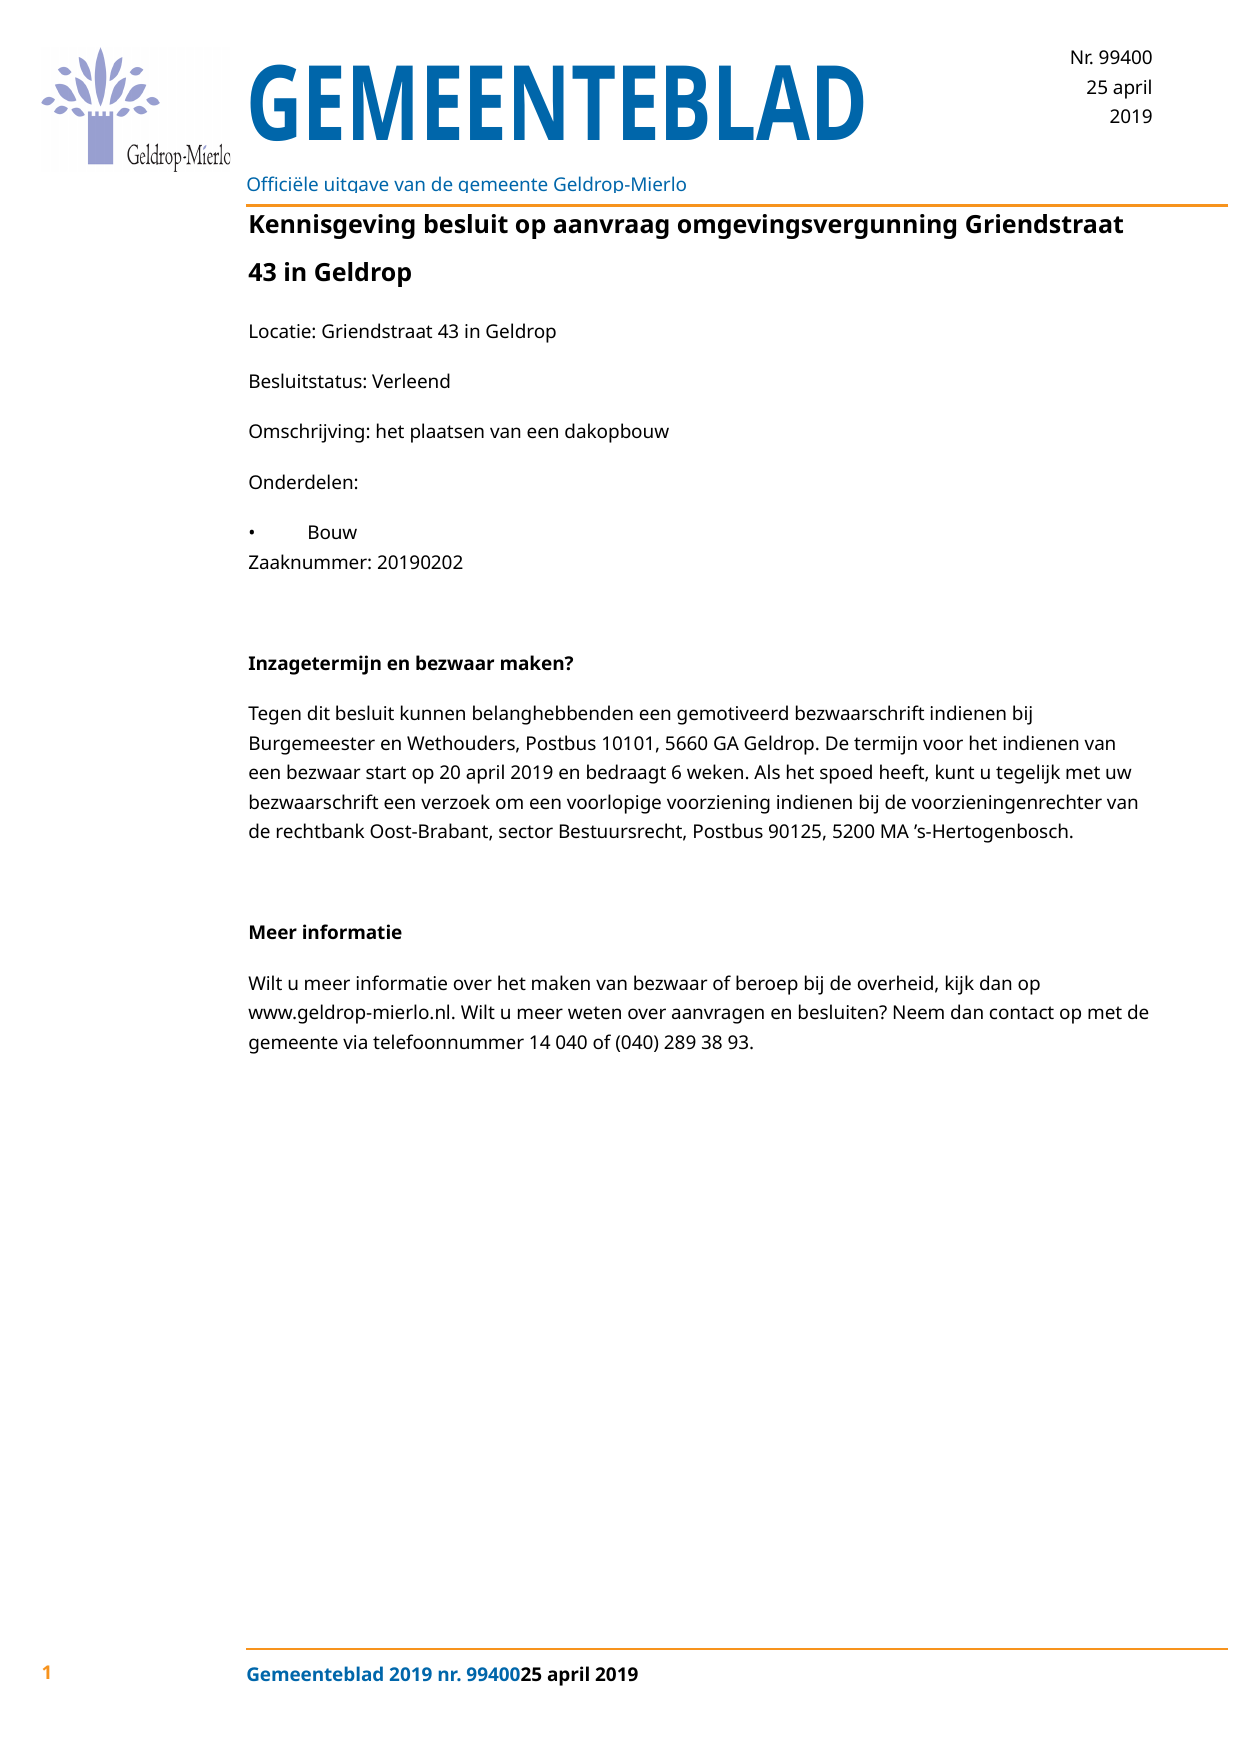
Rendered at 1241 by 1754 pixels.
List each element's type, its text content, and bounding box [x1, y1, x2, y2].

text Locatie: Griendstraat 43 in Geldrop [248, 318, 1152, 344]
text Zaaknummer: 20190202 [248, 549, 1152, 575]
text Besluitstatus: Verleend [248, 368, 1152, 394]
text Kennisgeving besluit op aanvraag omgevingsvergunning Griendstraat 43 in Geldrop [248, 207, 1152, 288]
text Omschrijving: het plaatsen van een dakopbouw [248, 419, 1152, 444]
text Wilt u meer informatie over het maken van bezwaar of beroep bij de overheid, kijk dan op www.geldrop-mierlo.nl. Wilt u meer weten over aanvragen en besluiten? Neem dan contact op met de gemeente via telefoonnummer 14 040 of (040) 289 38 93. [248, 970, 1152, 1055]
list Bouw [248, 519, 1152, 545]
text Inzagetermijn en bezwaar maken? [248, 650, 1152, 676]
picture [41, 47, 231, 172]
text Onderdelen: [248, 469, 1152, 495]
text Meer informatie [248, 919, 1152, 945]
text Tegen dit besluit kunnen belanghebbenden een gemotiveerd bezwaarschrift indienen bij Burgemeester en Wethouders, Postbus 10101, 5660 GA Geldrop. De termijn voor het indienen van een bezwaar start op 20 april 2019 en bedraagt 6 weken. Als het spoed heeft, kunt u tegelijk met uw bezwaarschrift een verzoek om een voorlopige voorziening indienen bij de voorzieningenrechter van de rechtbank Oost-Brabant, sector Bestuursrecht, Postbus 90125, 5200 MA ’s-Hertogenbosch. [248, 700, 1152, 844]
